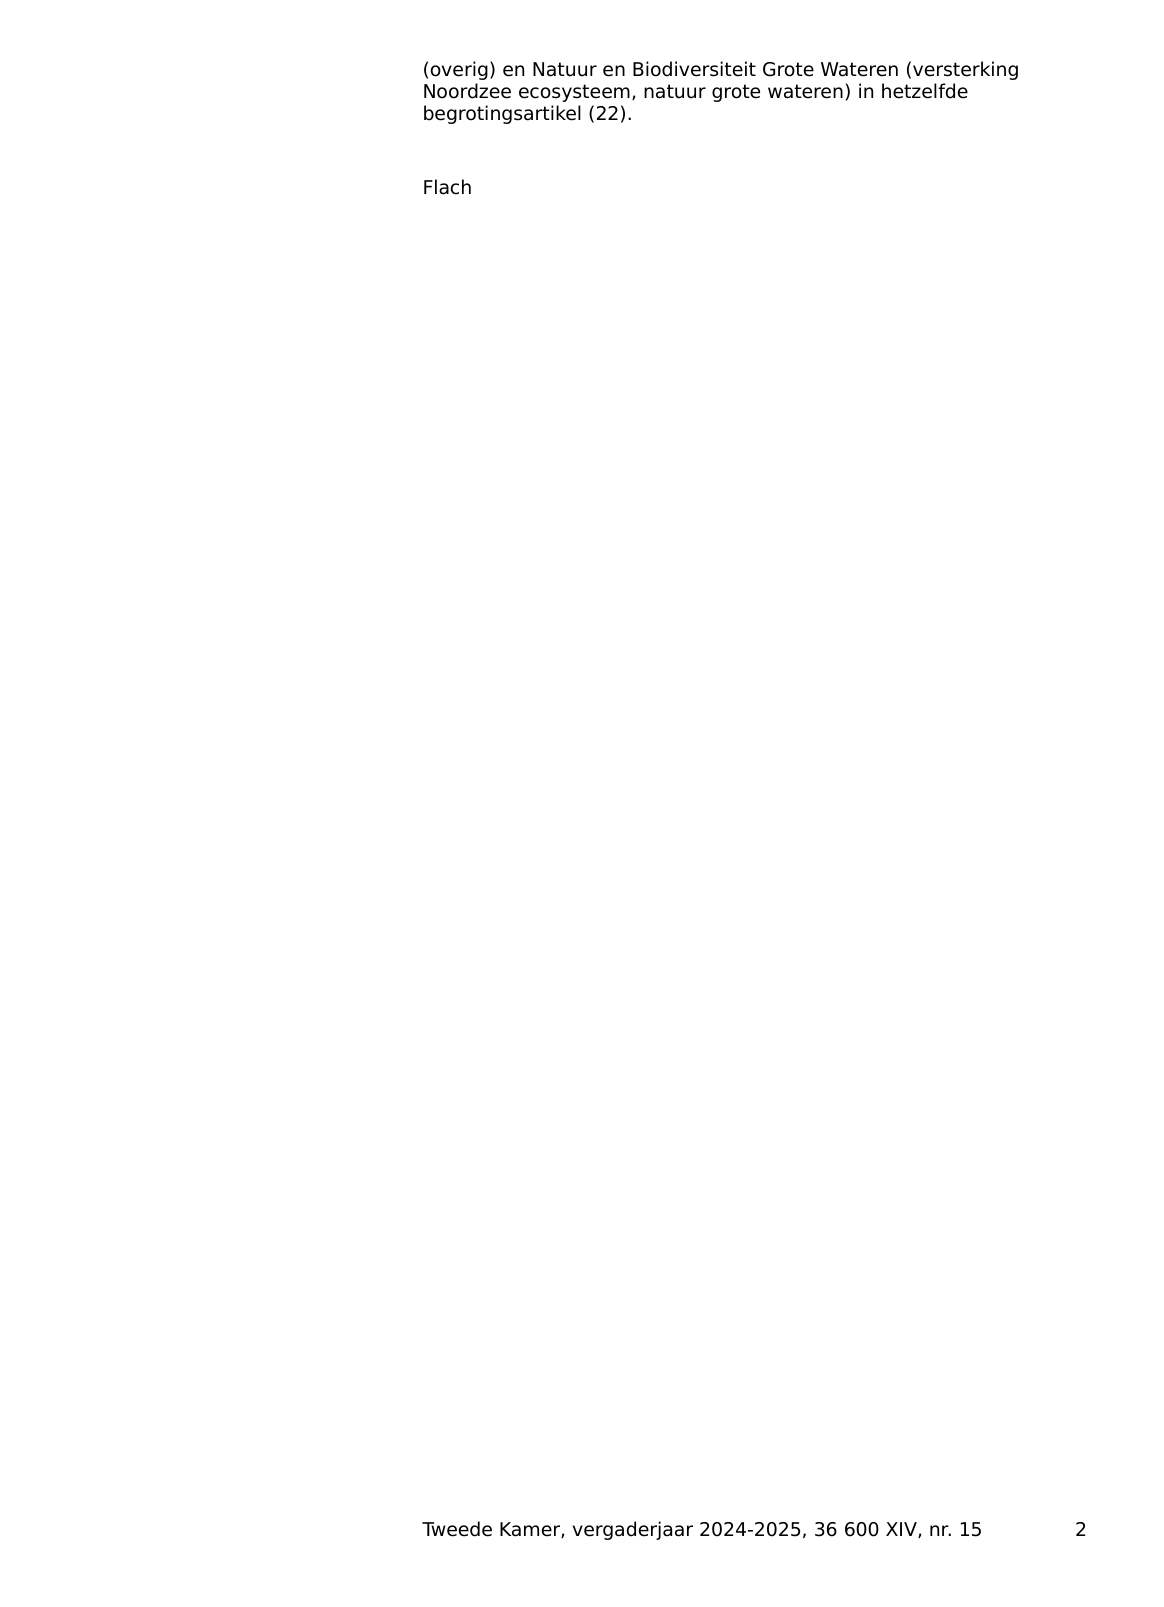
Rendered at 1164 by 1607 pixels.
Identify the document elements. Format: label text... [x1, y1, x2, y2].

text (overig) en Natuur en Biodiversiteit Grote Wateren (versterking Noordzee ecosysteem, natuur grote wateren) in hetzelfde begrotingsartikel (22). [422, 59, 1087, 125]
text Flach [422, 155, 1087, 199]
